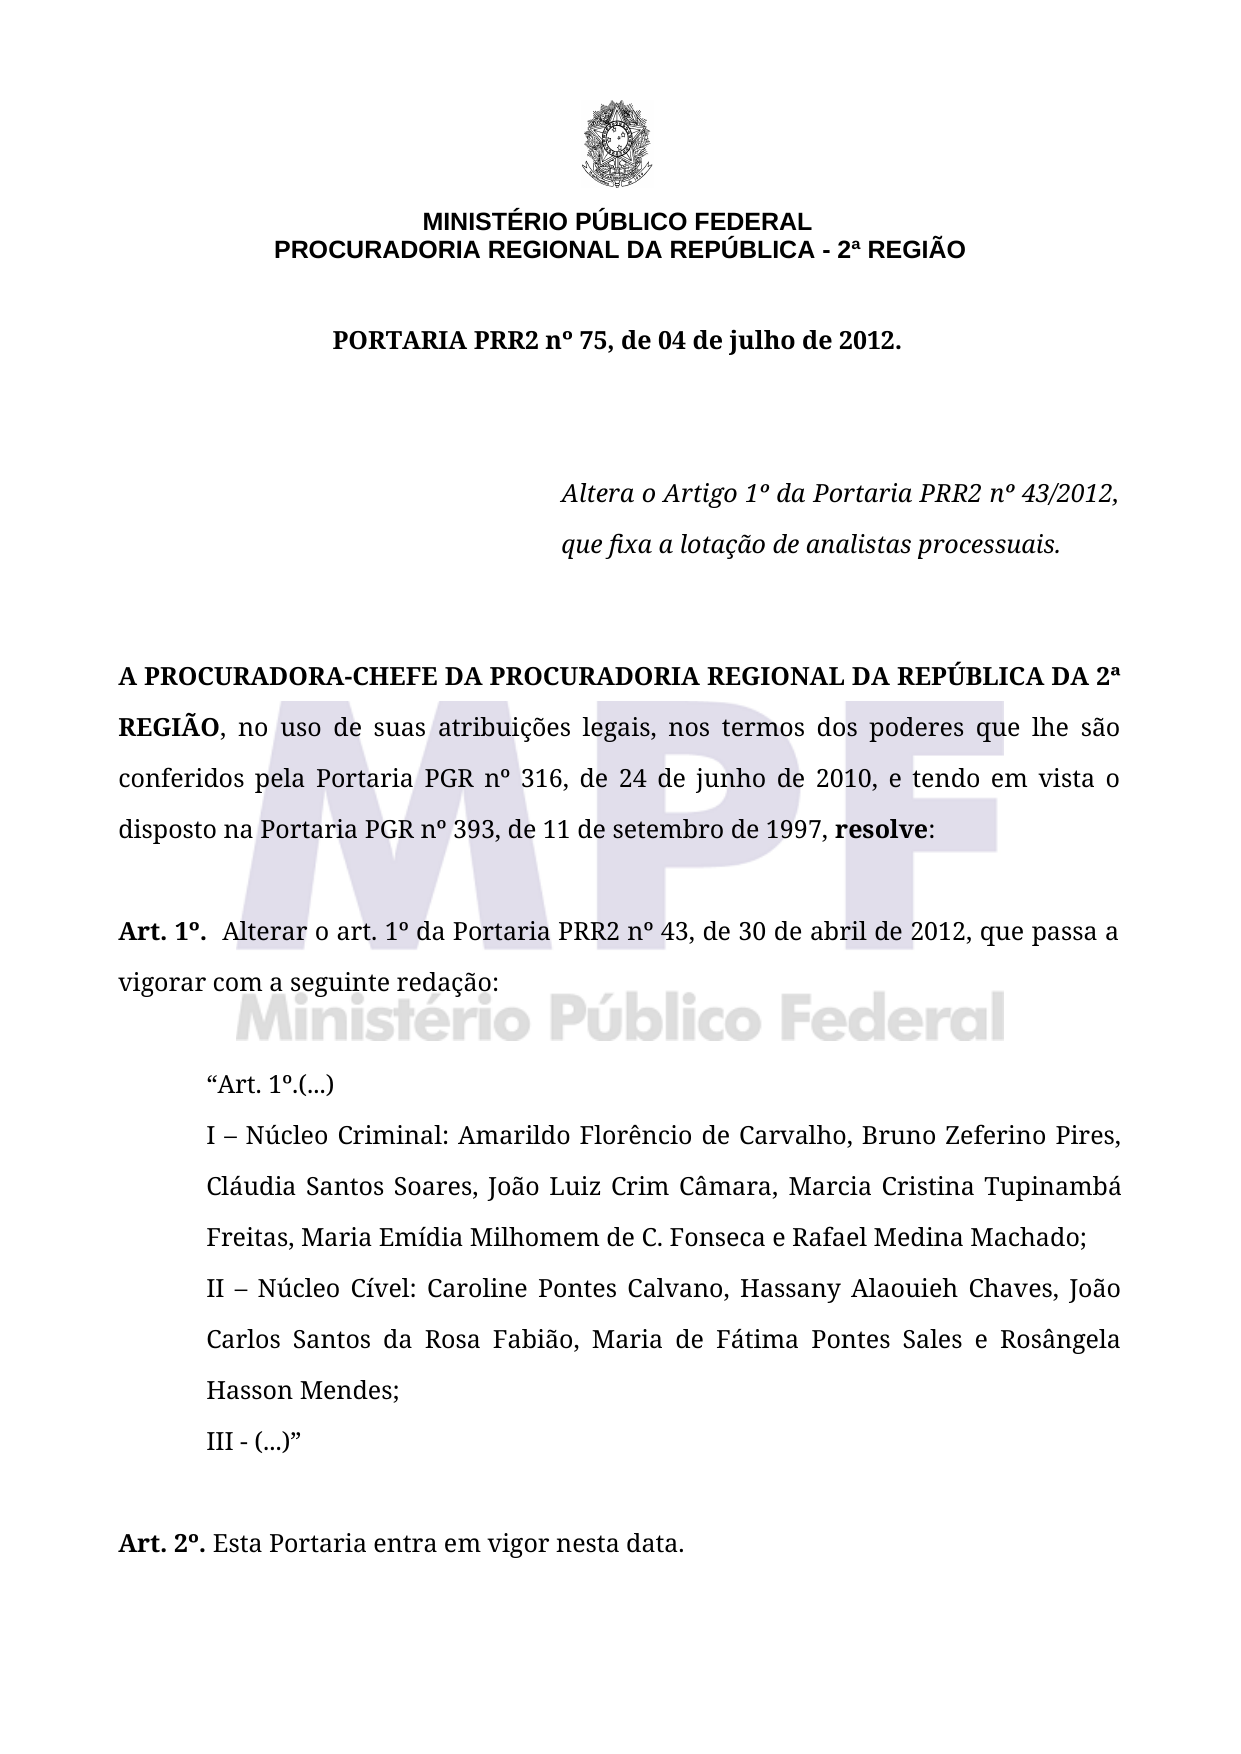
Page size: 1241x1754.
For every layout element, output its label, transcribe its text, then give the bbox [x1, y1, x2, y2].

text Altera o Artigo 1º da Portaria PRR2 nº 43/2012, que fixa a lotação de analistas processuais. [561, 476, 1122, 561]
text PORTARIA PRR2 nº 75, de 04 de julho de 2012. [118, 323, 1117, 357]
text A PROCURADORA-CHEFE DA PROCURADORIA REGIONAL DA REPÚBLICA DA 2ª REGIÃO, no uso de suas atribuições legais, nos termos dos poderes que lhe são conferidos pela Portaria PGR nº 316, de 24 de junho de 2010, e tendo em vista o disposto na Portaria PGR nº 393, de 11 de setembro de 1997, resolve: [118, 658, 1122, 846]
picture [236, 999, 1004, 1041]
text II – Núcleo Cível: Caroline Pontes Calvano, Hassany Alaouieh Chaves, João Carlos Santos da Rosa Fabião, Maria de Fátima Pontes Sales e Rosângela Hasson Mendes; [206, 1271, 1122, 1407]
picture [581, 100, 654, 188]
picture [236, 846, 1004, 913]
text III - (...)” [206, 1424, 1122, 1458]
text Art. 2º. Esta Portaria entra em vigor nesta data. [118, 1526, 1122, 1560]
text Art. 1º. Alterar o art. 1º da Portaria PRR2 nº 43, de 30 de abril de 2012, que passa a vigorar com a seguinte redação: [118, 913, 1122, 999]
text I – Núcleo Criminal: Amarildo Florêncio de Carvalho, Bruno Zeferino Pires, Cláudia Santos Soares, João Luiz Crim Câmara, Marcia Cristina Tupinambá Freitas, Maria Emídia Milhomem de C. Fonseca e Rafael Medina Machado; [206, 1118, 1122, 1254]
text “Art. 1º.(...) [206, 1067, 1122, 1101]
